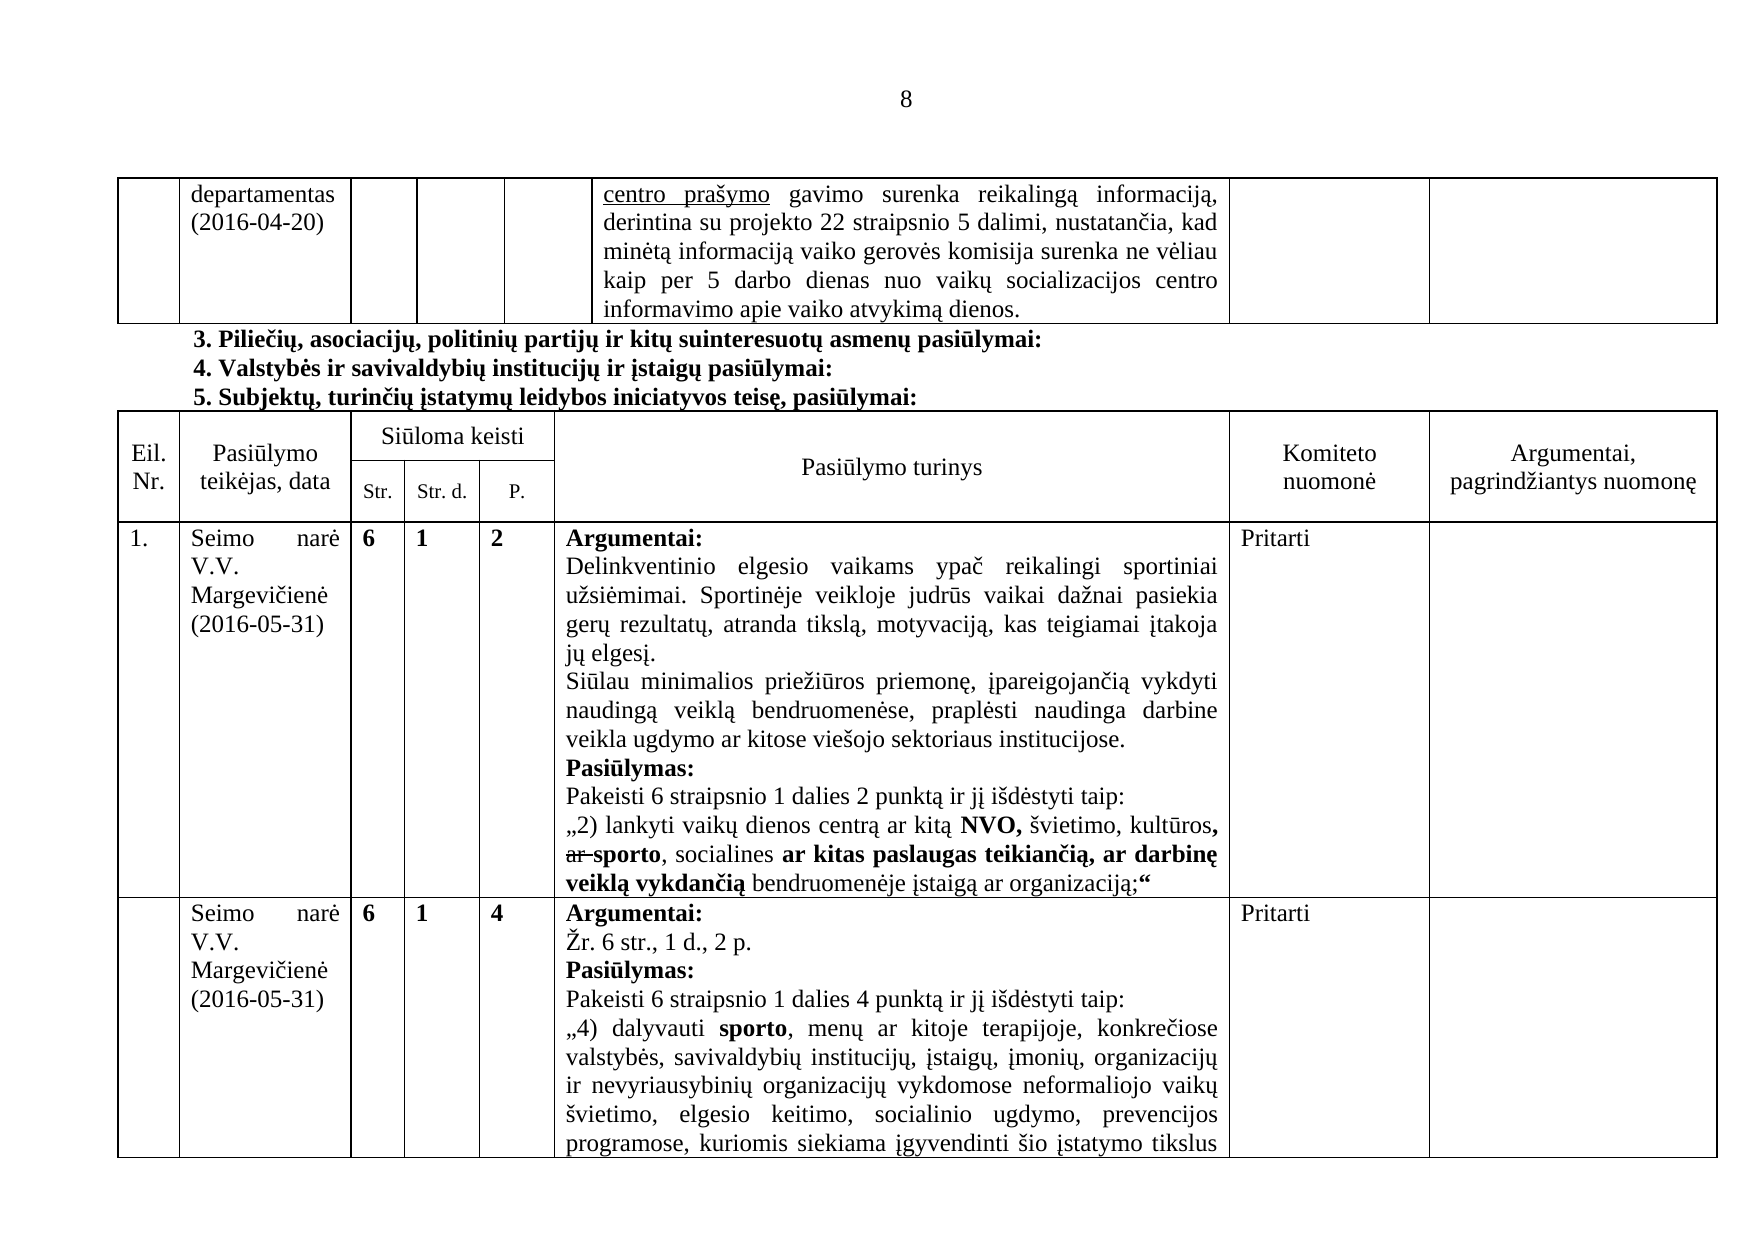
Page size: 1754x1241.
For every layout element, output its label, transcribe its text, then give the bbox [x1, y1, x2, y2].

table_cell [1430, 898, 1716, 1157]
table_header Argumentai, pagrindžiantys nuomonę [1430, 412, 1716, 521]
text 5. Subjektų, turinčių įstatymų leidybos iniciatyvos teisę, pasiūlymai: [118, 382, 1694, 410]
table_header Siūloma keisti [352, 412, 554, 459]
table_cell Str. d. [405, 461, 479, 521]
table_cell [119, 898, 179, 1157]
table_cell 1 [405, 898, 479, 1157]
table_cell Seimo narė V.V. Margevičienė (2016-05-31) [180, 523, 350, 896]
table_cell Pritarti [1230, 898, 1429, 1157]
table_cell [418, 179, 504, 322]
table_cell Argumentai: Žr. 6 str., 1 d., 2 p. Pasiūlymas: Pakeisti 6 straipsnio 1 dalies 4 punktą ir jį išdėstyti taip: „4) dalyvauti sporto, menų ar kitoje terapijoje, konkrečiose valstybės, savivaldybių institucijų, įstaigų, įmonių, organizacijų ir nevyriausybinių organizacijų vykdomose neformaliojo vaikų švietimo, elgesio keitimo, socialinio ugdymo, prevencijos programose, kuriomis siekiama įgyvendinti šio įstatymo tikslus [555, 898, 1229, 1157]
table_cell [505, 179, 591, 322]
table_cell Pritarti [1230, 523, 1429, 896]
table_cell centro prašymo gavimo surenka reikalingą informaciją, derintina su projekto 22 straipsnio 5 dalimi, nustatančia, kad minėtą informaciją vaiko gerovės komisija surenka ne vėliau kaip per 5 darbo dienas nuo vaikų socializacijos centro informavimo apie vaiko atvykimą dienos. [593, 179, 1229, 322]
text 3. Piliečių, asociacijų, politinių partijų ir kitų suinteresuotų asmenų pasiūlymai: [118, 324, 1694, 353]
table_cell 6 [352, 523, 404, 896]
table_cell 1 [405, 523, 479, 896]
table_header Pasiūlymo teikėjas, data [180, 412, 350, 521]
table_cell P. [480, 461, 554, 521]
table_cell Str. [352, 461, 404, 521]
table_cell 1. [119, 523, 179, 896]
table_cell [1230, 179, 1429, 322]
table_header Komiteto nuomonė [1230, 412, 1429, 521]
table_cell Seimo narė V.V. Margevičienė (2016-05-31) [180, 898, 350, 1157]
table_cell 6 [352, 898, 404, 1157]
table_cell [1430, 523, 1716, 896]
table_cell departamentas (2016-04-20) [180, 179, 350, 322]
table_cell Argumentai: Delinkventinio elgesio vaikams ypač reikalingi sportiniai užsiėmimai. Sportinėje veikloje judrūs vaikai dažnai pasiekia gerų rezultatų, atranda tikslą, motyvaciją, kas teigiamai įtakoja jų elgesį. Siūlau minimalios priežiūros priemonę, įpareigojančią vykdyti naudingą veiklą bendruomenėse, praplėsti naudinga darbine veikla ugdymo ar kitose viešojo sektoriaus institucijose. Pasiūlymas: Pakeisti 6 straipsnio 1 dalies 2 punktą ir jį išdėstyti taip: „2) lankyti vaikų dienos centrą ar kitą NVO, švietimo, kultūros, ar sporto, socialines ar kitas paslaugas teikiančią, ar darbinę veiklą vykdančią bendruomenėje įstaigą ar organizaciją;“ [555, 523, 1229, 896]
table_cell 2 [480, 523, 554, 896]
table_cell 4 [480, 898, 554, 1157]
table_cell [1430, 179, 1716, 322]
table_header Pasiūlymo turinys [555, 412, 1229, 521]
table_cell [119, 179, 179, 322]
text 4. Valstybės ir savivaldybių institucijų ir įstaigų pasiūlymai: [118, 353, 1694, 382]
table_header Eil. Nr. [119, 412, 179, 521]
table_cell [352, 179, 416, 322]
